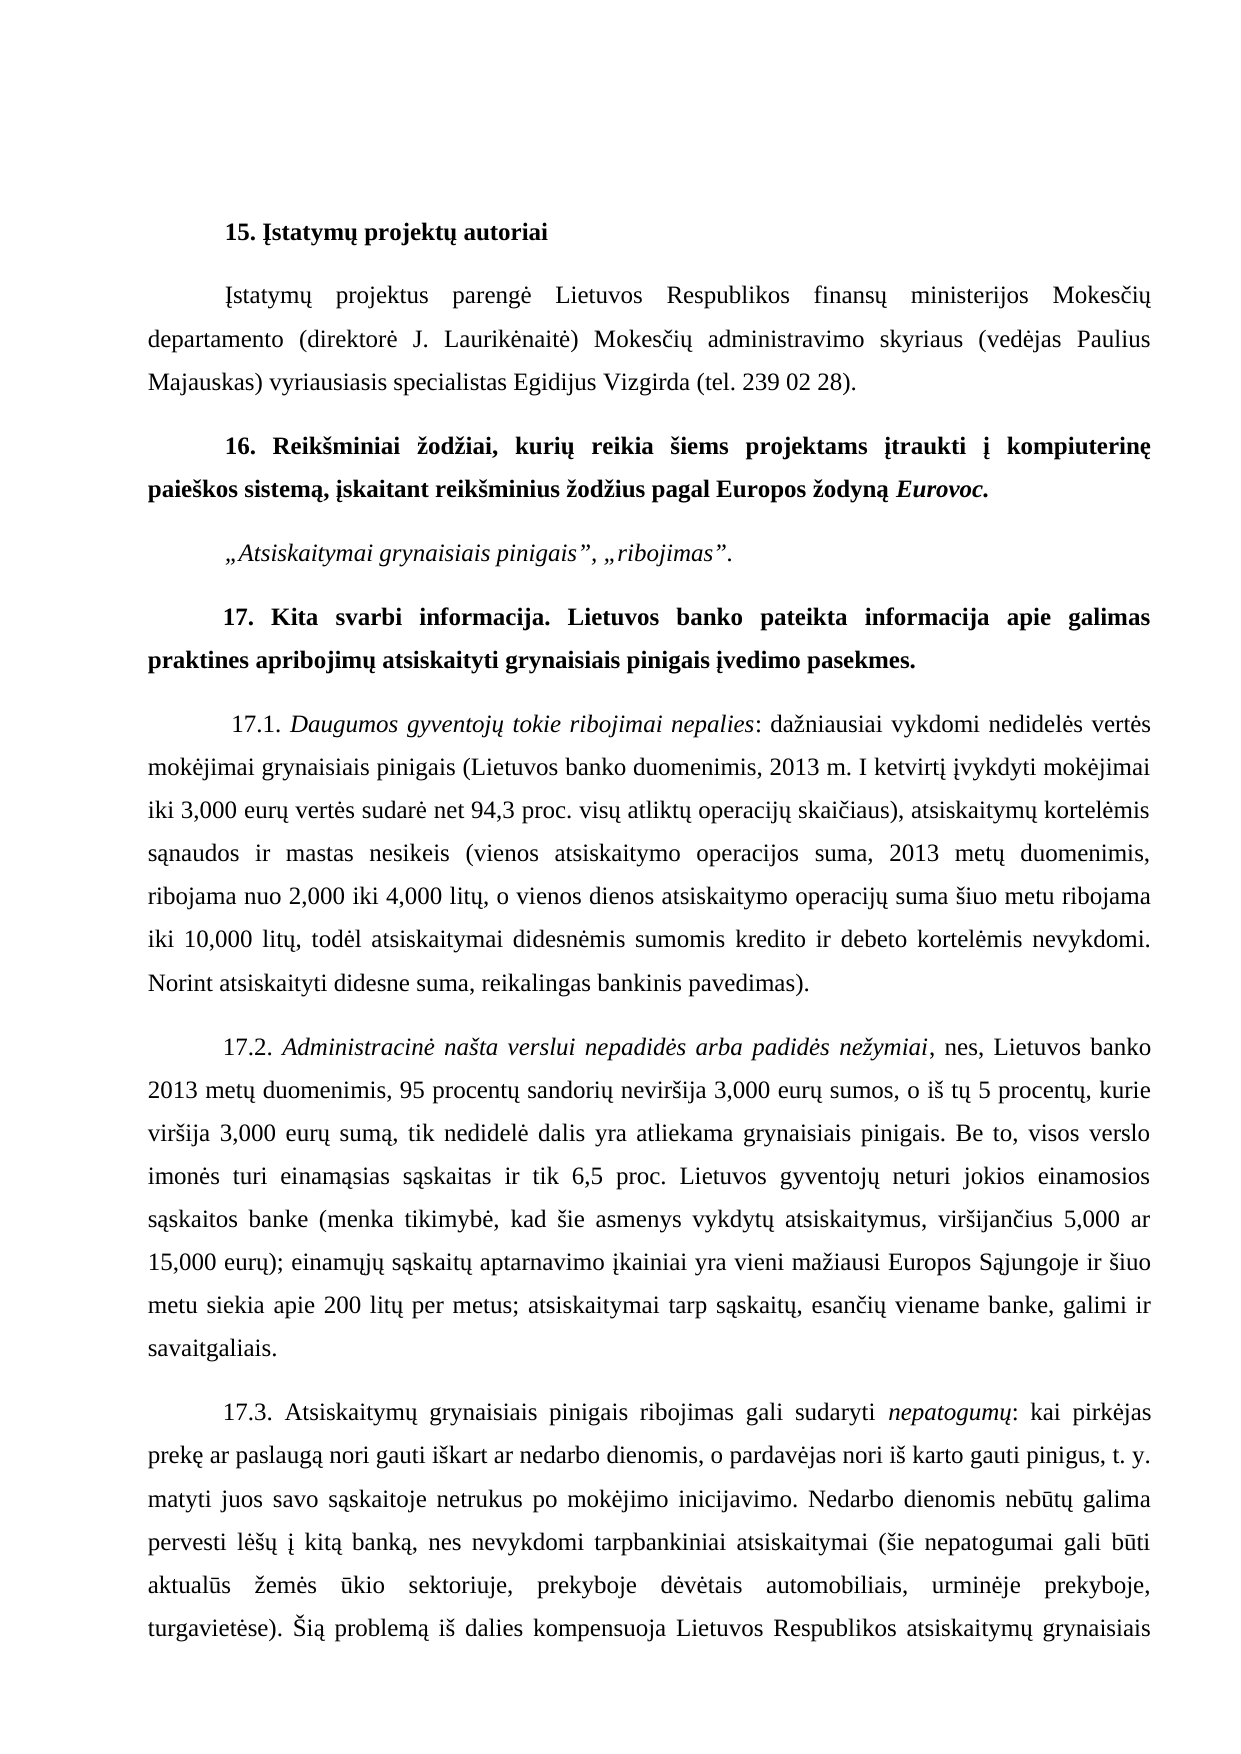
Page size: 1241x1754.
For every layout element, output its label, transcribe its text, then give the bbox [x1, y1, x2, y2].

text 16. Reikšminiai žodžiai, kurių reikia šiems projektams įtraukti į kompiuterinę paieškos sistemą, įskaitant reikšminius žodžius pagal Europos žodyną Eurovoc. [148, 431, 1152, 503]
text 17.2. Administracinė našta verslui nepadidės arba padidės nežymiai, nes, Lietuvos banko 2013 metų duomenimis, 95 procentų sandorių neviršija 3,000 eurų sumos, o iš tų 5 procentų, kurie viršija 3,000 eurų sumą, tik nedidelė dalis yra atliekama grynaisiais pinigais. Be to, visos verslo imonės turi einamąsias sąskaitas ir tik 6,5 proc. Lietuvos gyventojų neturi jokios einamosios sąskaitos banke (menka tikimybė, kad šie asmenys vykdytų atsiskaitymus, viršijančius 5,000 ar 15,000 eurų); einamųjų sąskaitų aptarnavimo įkainiai yra vieni mažiausi Europos Sąjungoje ir šiuo metu siekia apie 200 litų per metus; atsiskaitymai tarp sąskaitų, esančių viename banke, galimi ir savaitgaliais. [148, 1032, 1152, 1362]
text 17.3. Atsiskaitymų grynaisiais pinigais ribojimas gali sudaryti nepatogumų: kai pirkėjas prekę ar paslaugą nori gauti iškart ar nedarbo dienomis, o pardavėjas nori iš karto gauti pinigus, t. y. matyti juos savo sąskaitoje netrukus po mokėjimo inicijavimo. Nedarbo dienomis nebūtų galima pervesti lėšų į kitą banką, nes nevykdomi tarpbankiniai atsiskaitymai (šie nepatogumai gali būti aktualūs žemės ūkio sektoriuje, prekyboje dėvėtais automobiliais, urminėje prekyboje, turgavietėse). Šią problemą iš dalies kompensuoja Lietuvos Respublikos atsiskaitymų grynaisiais [148, 1397, 1152, 1642]
text „Atsiskaitymai grynaisiais pinigais”, „ribojimas”. [148, 538, 1152, 567]
text Įstatymų projektus parengė Lietuvos Respublikos finansų ministerijos Mokesčių departamento (direktorė J. Laurikėnaitė) Mokesčių administravimo skyriaus (vedėjas Paulius Majauskas) vyriausiasis specialistas Egidijus Vizgirda (tel. 239 02 28). [148, 281, 1152, 396]
text 17.1. Daugumos gyventojų tokie ribojimai nepalies: dažniausiai vykdomi nedidelės vertės mokėjimai grynaisiais pinigais (Lietuvos banko duomenimis, 2013 m. I ketvirtį įvykdyti mokėjimai iki 3,000 eurų vertės sudarė net 94,3 proc. visų atliktų operacijų skaičiaus), atsiskaitymų kortelėmis sąnaudos ir mastas nesikeis (vienos atsiskaitymo operacijos suma, 2013 metų duomenimis, ribojama nuo 2,000 iki 4,000 litų, o vienos dienos atsiskaitymo operacijų suma šiuo metu ribojama iki 10,000 litų, todėl atsiskaitymai didesnėmis sumomis kredito ir debeto kortelėmis nevykdomi. Norint atsiskaityti didesne suma, reikalingas bankinis pavedimas). [148, 709, 1152, 996]
text 17. Kita svarbi informacija. Lietuvos banko pateikta informacija apie galimas praktines apribojimų atsiskaityti grynaisiais pinigais įvedimo pasekmes. [148, 602, 1152, 674]
text 15. Įstatymų projektų autoriai [148, 217, 1152, 245]
